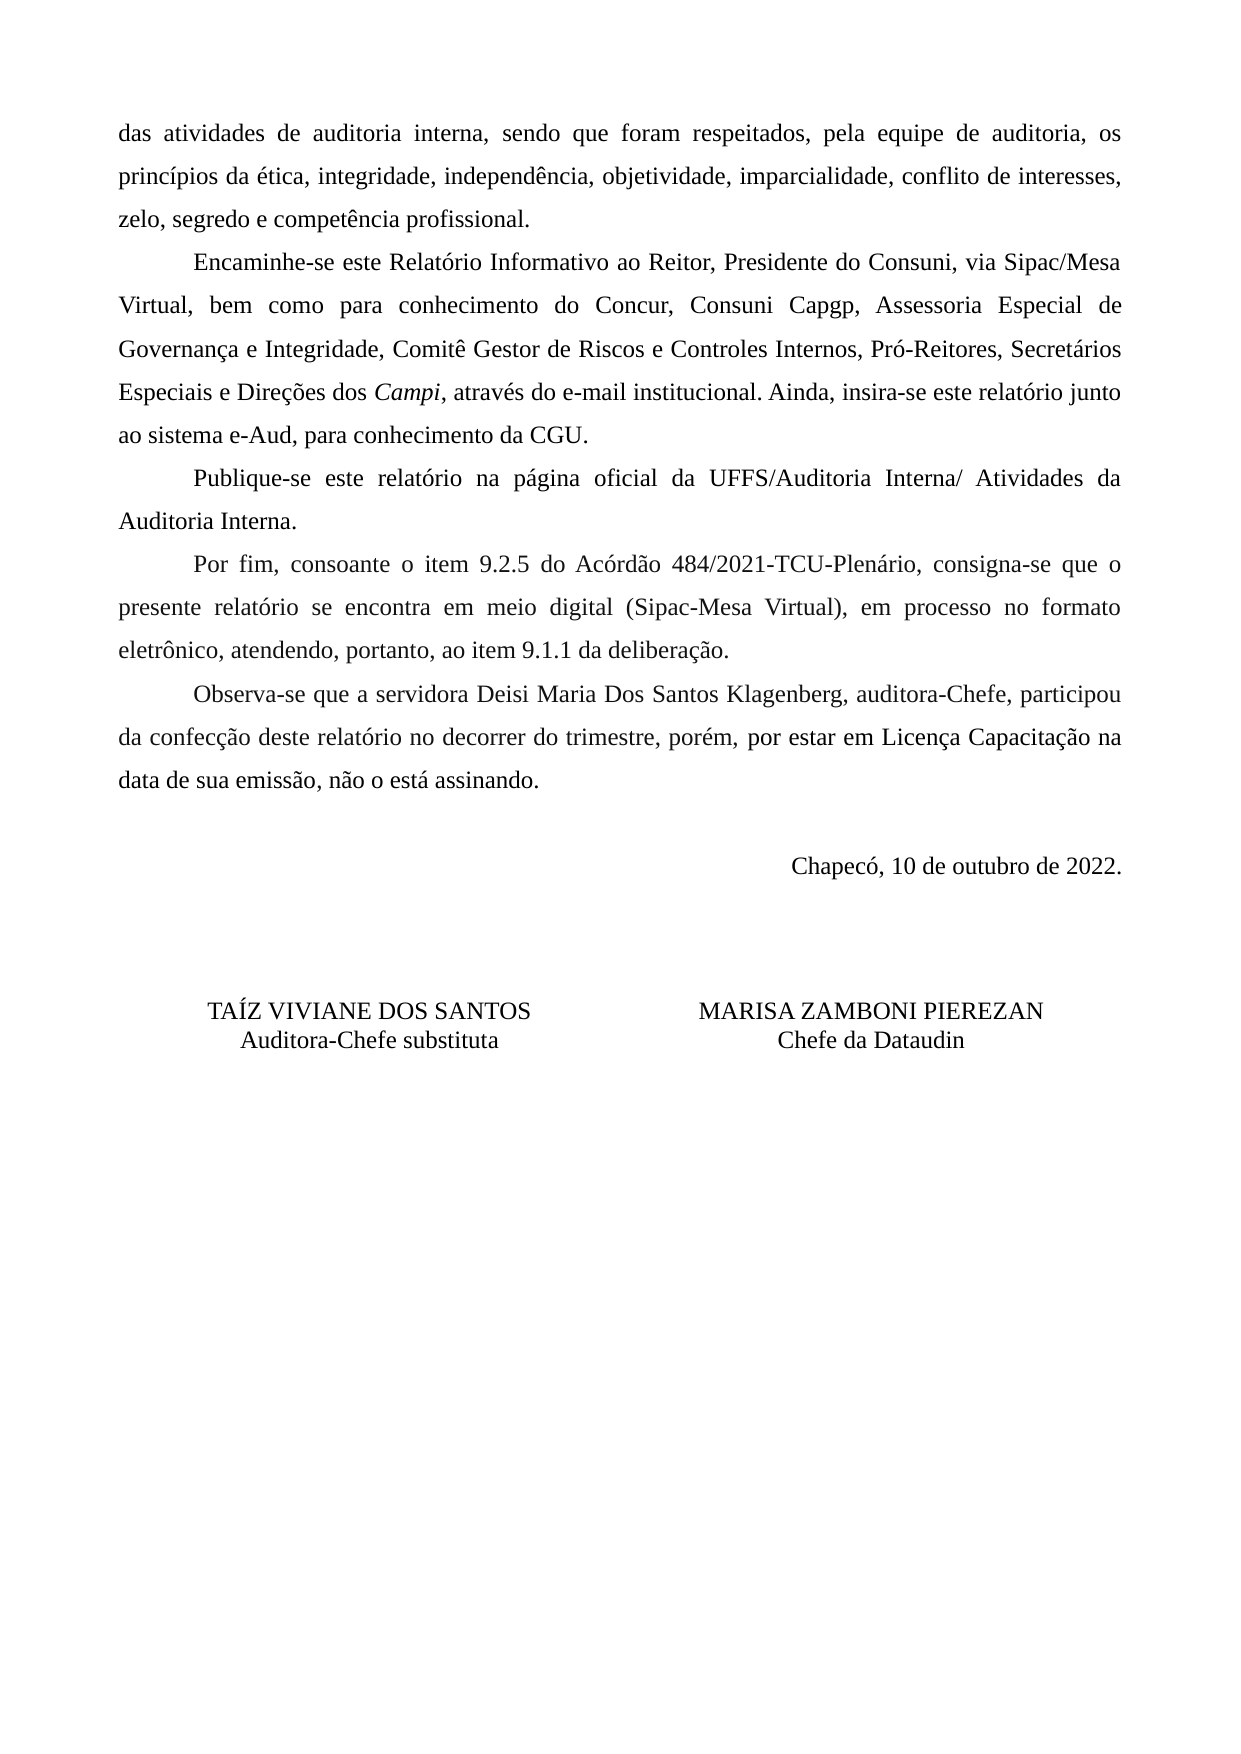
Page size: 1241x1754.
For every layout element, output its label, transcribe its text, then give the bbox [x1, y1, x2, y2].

text MARISA ZAMBONI PIEREZAN [620, 996, 1122, 1025]
text Observa-se que a servidora Deisi Maria Dos Santos Klagenberg, auditora-Chefe, participou da confecção deste relatório no decorrer do trimestre, porém, por estar em Licença Capacitação na data de sua emissão, não o está assinando. [118, 679, 1122, 794]
text das atividades de auditoria interna, sendo que foram respeitados, pela equipe de auditoria, os princípios da ética, integridade, independência, objetividade, imparcialidade, conflito de interesses, zelo, segredo e competência profissional. [118, 118, 1122, 233]
text TAÍZ VIVIANE DOS SANTOS [118, 996, 620, 1025]
text Encaminhe-se este Relatório Informativo ao Reitor, Presidente do Consuni, via Sipac/Mesa Virtual, bem como para conhecimento do Concur, Consuni Capgp, Assessoria Especial de Governança e Integridade, Comitê Gestor de Riscos e Controles Internos, Pró-Reitores, Secretários Especiais e Direções dos Campi, através do e-mail institucional. Ainda, insira-se este relatório junto ao sistema e-Aud, para conhecimento da CGU. [118, 247, 1122, 449]
text Auditora-Chefe substituta [118, 1025, 620, 1054]
text Publique-se este relatório na página oficial da UFFS/Auditoria Interna/ Atividades da Auditoria Interna. [118, 463, 1122, 535]
text Por fim, consoante o item 9.2.5 do Acórdão 484/2021-TCU-Plenário, consigna-se que o presente relatório se encontra em meio digital (Sipac-Mesa Virtual), em processo no formato eletrônico, atendendo, portanto, ao item 9.1.1 da deliberação. [118, 549, 1122, 664]
text Chefe da Dataudin [620, 1025, 1122, 1054]
text Chapecó, 10 de outubro de 2022. [118, 851, 1122, 880]
